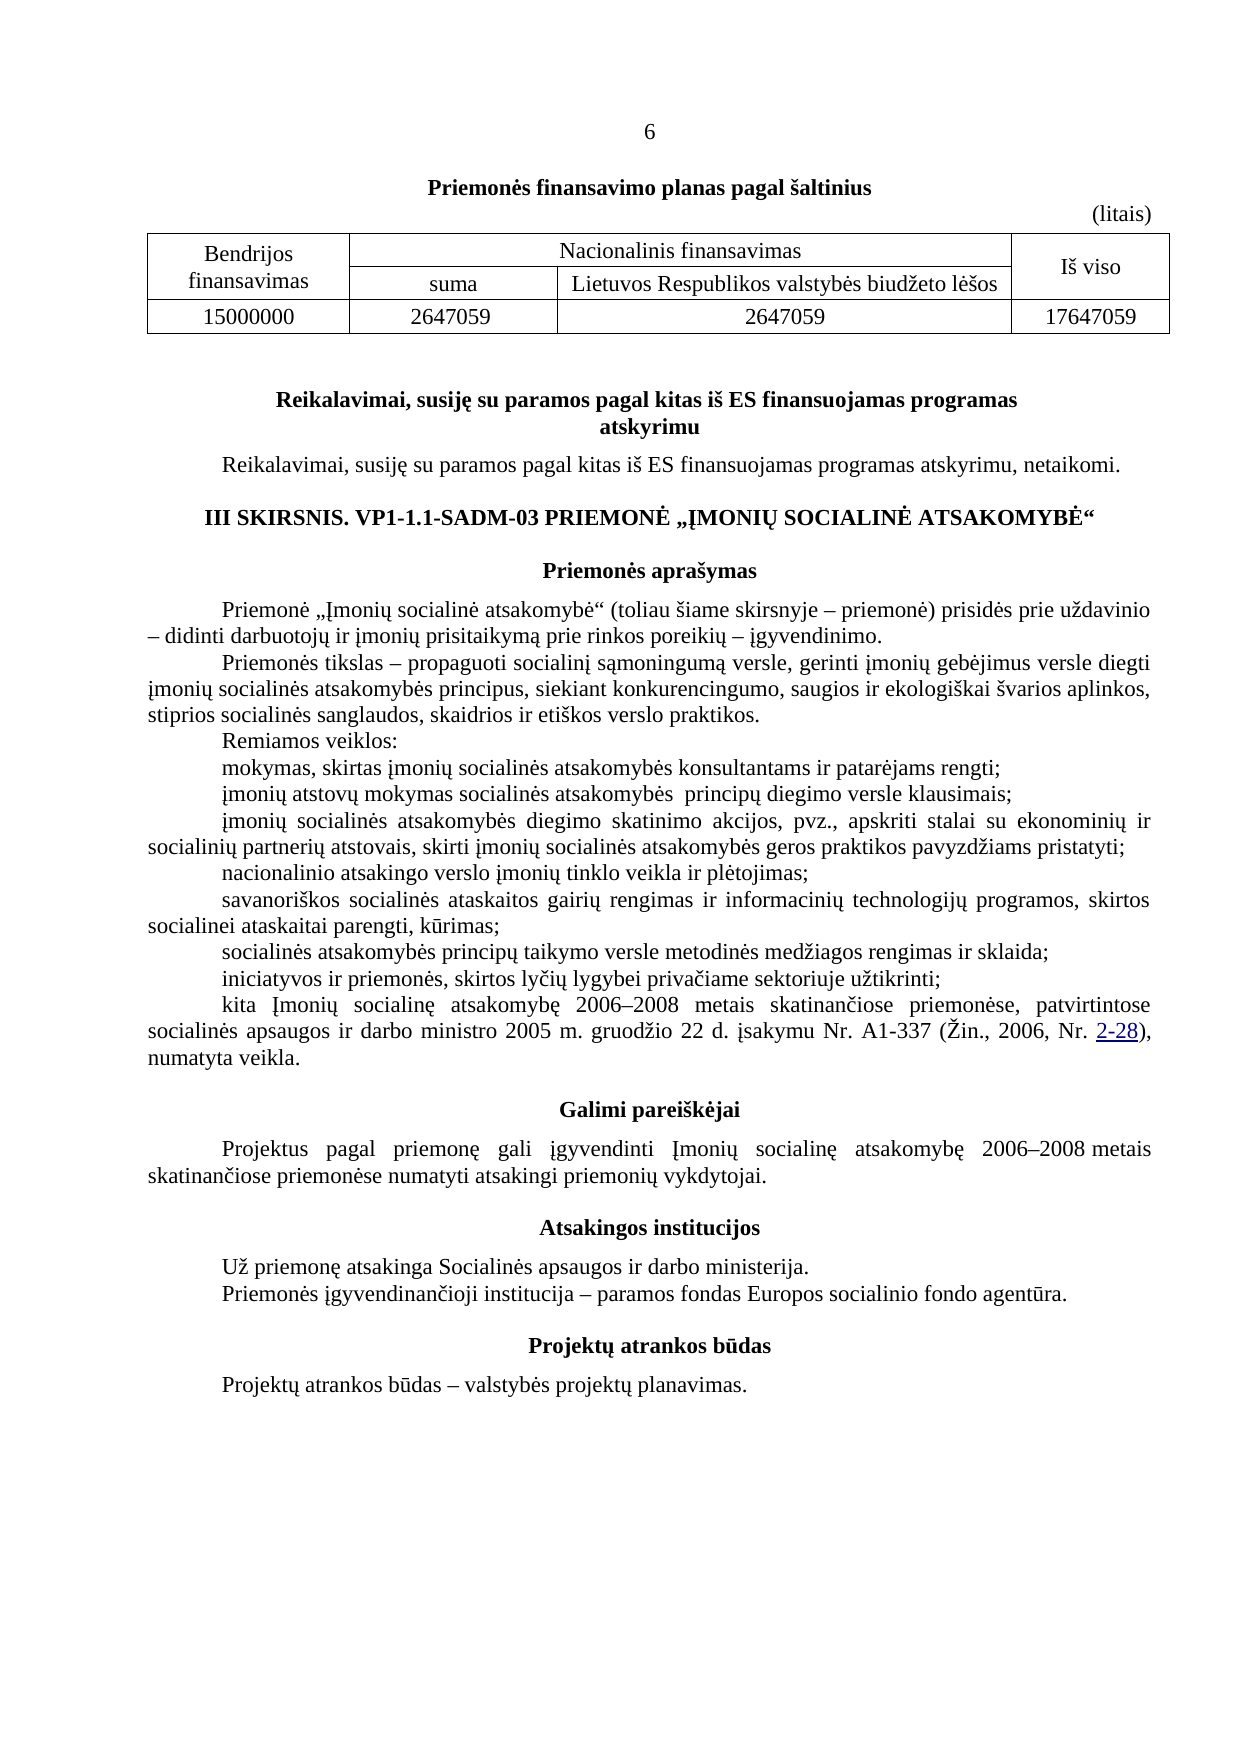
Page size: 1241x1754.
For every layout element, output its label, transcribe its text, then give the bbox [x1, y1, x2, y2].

table_cell 17647059 [1012, 300, 1169, 333]
text įmonių socialinės atsakomybės diegimo skatinimo akcijos, pvz., apskriti stalai su ekonominių ir socialinių partnerių atstovais, skirti įmonių socialinės atsakomybės geros praktikos pavyzdžiams pristatyti; [148, 807, 1152, 859]
text Priemonės įgyvendinančioji institucija – paramos fondas Europos socialinio fondo agentūra. [148, 1280, 1152, 1306]
text Priemonės tikslas – propaguoti socialinį sąmoningumą versle, gerinti įmonių gebėjimus versle diegti įmonių socialinės atsakomybės principus, siekiant konkurencingumo, saugios ir ekologiškai švarios aplinkos, stiprios socialinės sanglaudos, skaidrios ir etiškos verslo praktikos. [148, 648, 1152, 728]
table_cell 2647059 [350, 300, 557, 333]
table_header Bendrijos finansavimas [148, 234, 349, 299]
text nacionalinio atsakingo verslo įmonių tinklo veikla ir plėtojimas; [148, 859, 1152, 886]
text Reikalavimai, susiję su paramos pagal kitas iš ES finansuojamas programas atskyrimu, netaikomi. [148, 452, 1152, 478]
text Galimi pareiškėjai [148, 1097, 1152, 1123]
text įmonių atstovų mokymas socialinės atsakomybės principų diegimo versle klausimais; [148, 780, 1152, 807]
text Priemonės aprašymas [148, 557, 1152, 583]
table_cell 2647059 [558, 300, 1011, 333]
text Remiamos veiklos: [148, 728, 1152, 754]
text Už priemonę atsakinga Socialinės apsaugos ir darbo ministerija. [148, 1253, 1152, 1280]
table_cell Lietuvos Respublikos valstybės biudžeto lėšos [558, 267, 1011, 299]
table_header Iš viso [1012, 234, 1169, 299]
text Reikalavimai, susiję su paramos pagal kitas iš ES finansuojamas programas atskyrimu [148, 386, 1152, 439]
text Priemonės finansavimo planas pagal šaltinius [148, 174, 1152, 200]
text Priemonė „Įmonių socialinė atsakomybė“ (toliau šiame skirsnyje – priemonė) prisidės prie uždavinio – didinti darbuotojų ir įmonių prisitaikymą prie rinkos poreikių – įgyvendinimo. [148, 596, 1152, 648]
text (litais) [148, 200, 1152, 227]
text Projektų atrankos būdas [148, 1332, 1152, 1359]
table_header Nacionalinis finansavimas [350, 234, 1011, 266]
text kita Įmonių socialinę atsakomybę 2006–2008 metais skatinančiose priemonėse, patvirtintose socialinės apsaugos ir darbo ministro 2005 m. gruodžio 22 d. įsakymu Nr. A1-337 (Žin., 2006, Nr. 2-28), numatyta veikla. [148, 991, 1152, 1070]
text Projektų atrankos būdas – valstybės projektų planavimas. [148, 1371, 1152, 1398]
text mokymas, skirtas įmonių socialinės atsakomybės konsultantams ir patarėjams rengti; [148, 754, 1152, 780]
text Projektus pagal priemonę gali įgyvendinti Įmonių socialinę atsakomybę 2006–2008 metais skatinančiose priemonėse numatyti atsakingi priemonių vykdytojai. [148, 1135, 1152, 1188]
text socialinės atsakomybės principų taikymo versle metodinės medžiagos rengimas ir sklaida; [148, 938, 1152, 965]
subtitle III SKIRSNIS. VP1-1.1-SADM-03 PRIEMONĖ „ĮMONIŲ SOCIALINĖ ATSAKOMYBĖ“ [148, 504, 1152, 531]
text savanoriškos socialinės ataskaitos gairių rengimas ir informacinių technologijų programos, skirtos socialinei ataskaitai parengti, kūrimas; [148, 886, 1152, 938]
table_cell 15000000 [148, 300, 349, 333]
table_cell suma [350, 267, 557, 299]
text iniciatyvos ir priemonės, skirtos lyčių lygybei privačiame sektoriuje užtikrinti; [148, 965, 1152, 991]
text Atsakingos institucijos [148, 1214, 1152, 1241]
